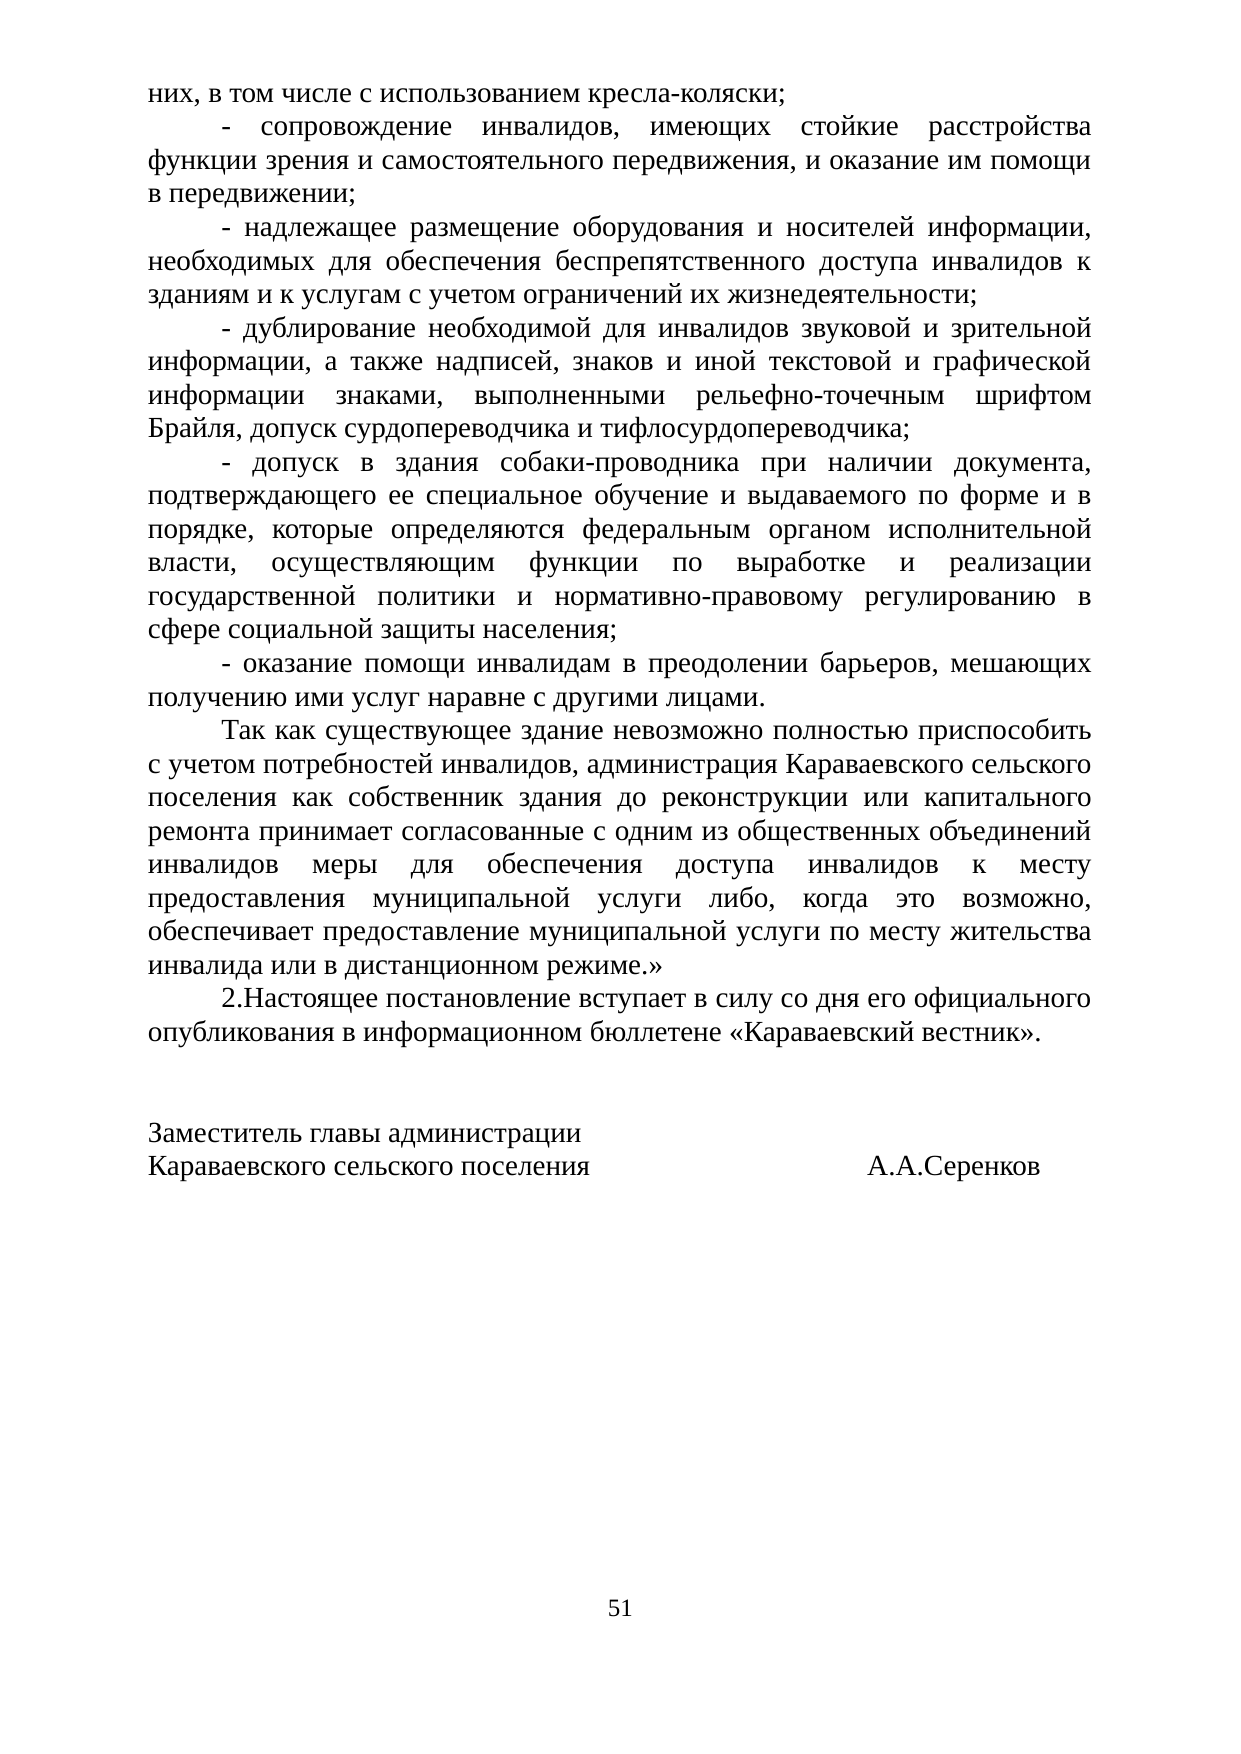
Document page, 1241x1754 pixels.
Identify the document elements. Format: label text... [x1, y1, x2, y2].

text - дублирование необходимой для инвалидов звуковой и зрительной информации, а также надписей, знаков и иной текстовой и графической информации знаками, выполненными рельефно-точечным шрифтом Брайля, допуск сурдопереводчика и тифлосурдопереводчика; [148, 310, 1092, 444]
text 2.Настоящее постановление вступает в силу со дня его официального опубликования в информационном бюллетене «Караваевский вестник». [148, 981, 1092, 1048]
text - сопровождение инвалидов, имеющих стойкие расстройства функции зрения и самостоятельного передвижения, и оказание им помощи в передвижении; [148, 108, 1092, 209]
text Заместитель главы администрации [148, 1115, 1092, 1148]
text них, в том числе с использованием кресла-коляски; [148, 75, 1092, 108]
text Караваевского сельского поселения А.А.Серенков [148, 1148, 1092, 1182]
text - оказание помощи инвалидам в преодолении барьеров, мешающих получению ими услуг наравне с другими лицами. [148, 645, 1092, 712]
text - надлежащее размещение оборудования и носителей информации, необходимых для обеспечения беспрепятственного доступа инвалидов к зданиям и к услугам с учетом ограничений их жизнедеятельности; [148, 209, 1092, 310]
text - допуск в здания собаки-проводника при наличии документа, подтверждающего ее специальное обучение и выдаваемого по форме и в порядке, которые определяются федеральным органом исполнительной власти, осуществляющим функции по выработке и реализации государственной политики и нормативно-правовому регулированию в сфере социальной защиты населения; [148, 444, 1092, 645]
text Так как существующее здание невозможно полностью приспособить с учетом потребностей инвалидов, администрация Караваевского сельского поселения как собственник здания до реконструкции или капитального ремонта принимает согласованные с одним из общественных объединений инвалидов меры для обеспечения доступа инвалидов к месту предоставления муниципальной услуги либо, когда это возможно, обеспечивает предоставление муниципальной услуги по месту жительства инвалида или в дистанционном режиме.» [148, 712, 1092, 981]
